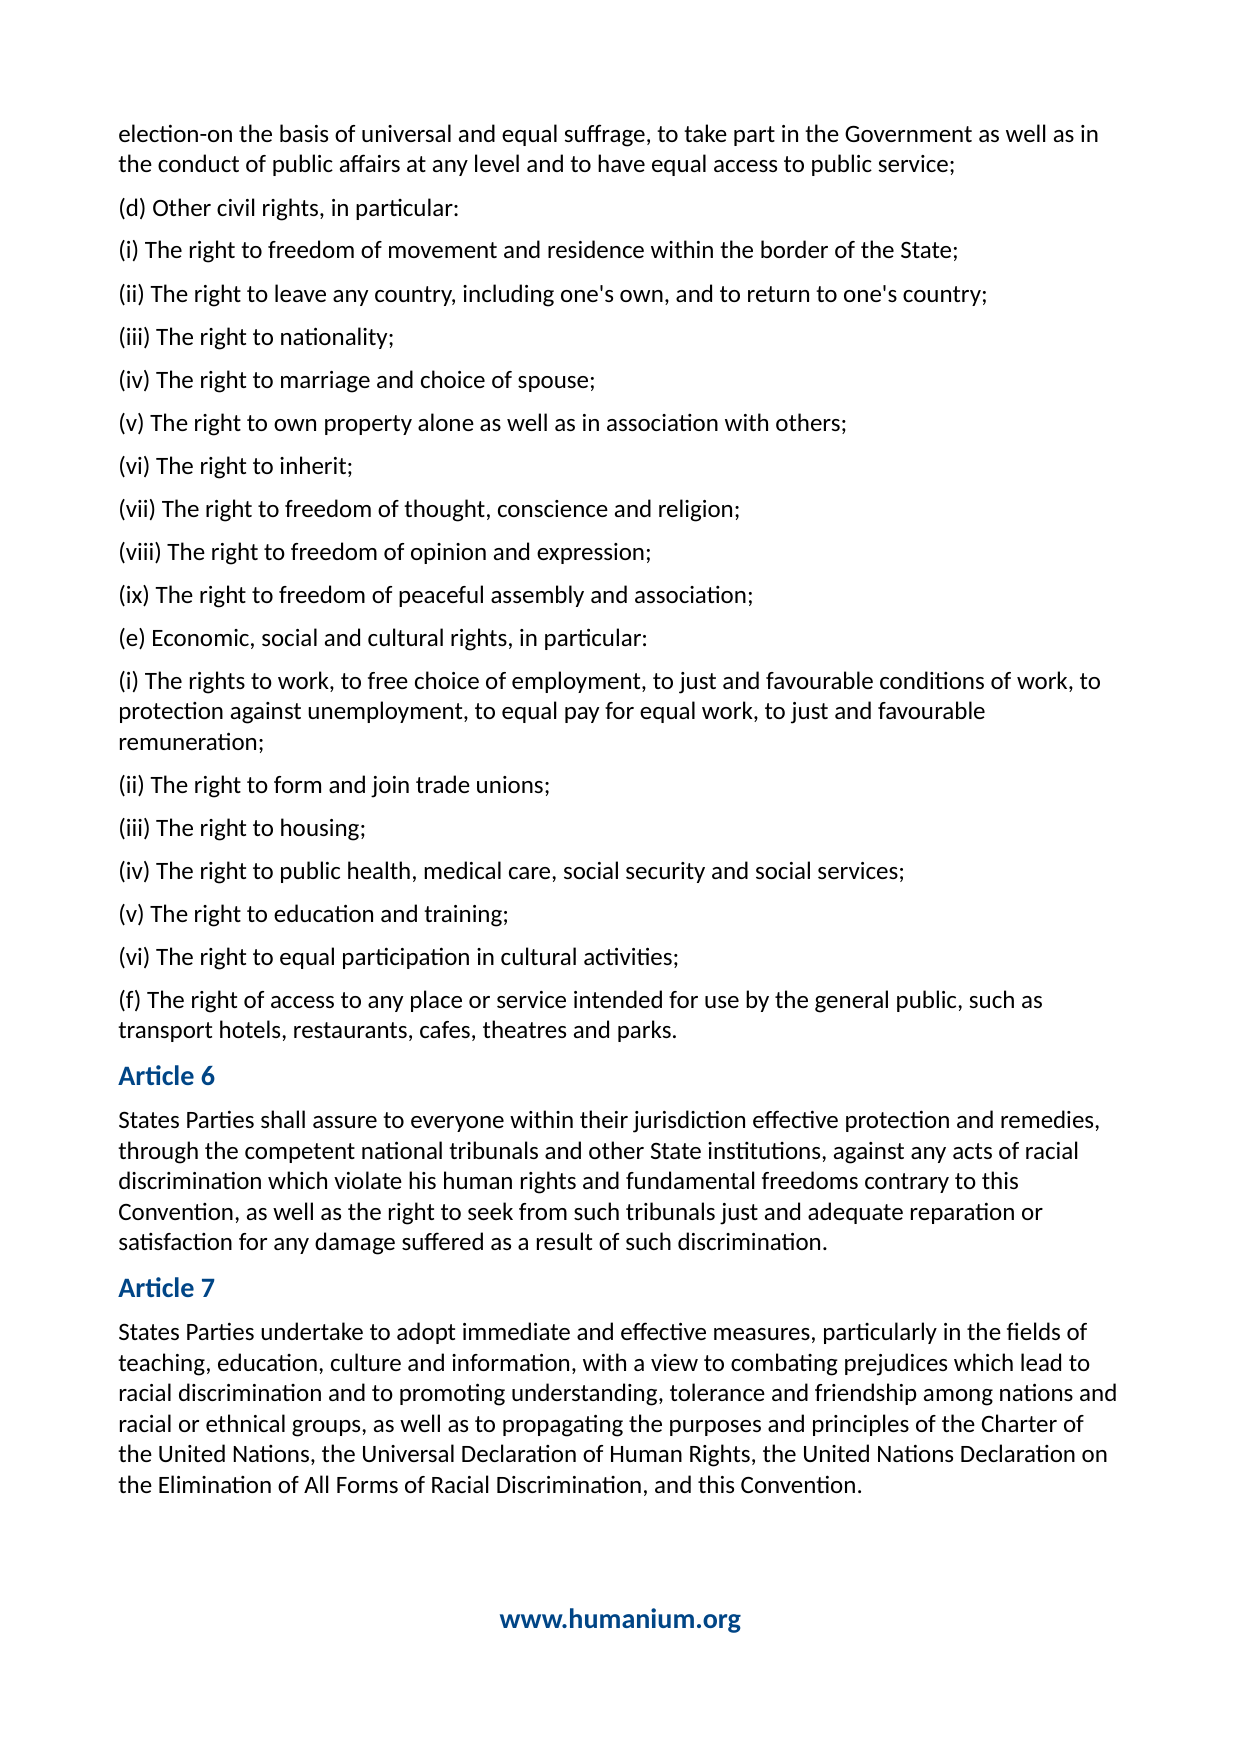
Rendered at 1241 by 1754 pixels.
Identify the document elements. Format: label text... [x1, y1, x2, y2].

text (v) The right to education and training; [118, 898, 1122, 928]
text (vi) The right to inherit; [118, 450, 1122, 480]
text States Parties shall assure to everyone within their jurisdiction effective protection and remedies, through the competent national tribunals and other State institutions, against any acts of racial discrimination which violate his human rights and fundamental freedoms contrary to this Convention, as well as the right to seek from such tribunals just and adequate reparation or satisfaction for any damage suffered as a result of such discrimination. [118, 1104, 1122, 1257]
text election-on the basis of universal and equal suffrage, to take part in the Government as well as in the conduct of public affairs at any level and to have equal access to public service; [118, 118, 1122, 179]
text (i) The right to freedom of movement and residence within the border of the State; [118, 235, 1122, 265]
text (ii) The right to leave any country, including one's own, and to return to one's country; [118, 278, 1122, 308]
text (f) The right of access to any place or service intended for use by the general public, such as transport hotels, restaurants, cafes, theatres and parks. [118, 984, 1122, 1045]
text (vii) The right to freedom of thought, conscience and religion; [118, 493, 1122, 523]
text (ii) The right to form and join trade unions; [118, 769, 1122, 799]
text (iii) The right to housing; [118, 812, 1122, 842]
text (iv) The right to marriage and choice of spouse; [118, 364, 1122, 394]
text States Parties undertake to adopt immediate and effective measures, particularly in the fields of teaching, education, culture and information, with a view to combating prejudices which lead to racial discrimination and to promoting understanding, tolerance and friendship among nations and racial or ethnical groups, as well as to propagating the purposes and principles of the Charter of the United Nations, the Universal Declaration of Human Rights, the United Nations Declaration on the Elimination of All Forms of Racial Discrimination, and this Convention. [118, 1316, 1122, 1499]
text (d) Other civil rights, in particular: [118, 192, 1122, 222]
text (iv) The right to public health, medical care, social security and social services; [118, 855, 1122, 886]
text (i) The rights to work, to free choice of employment, to just and favourable conditions of work, to protection against unemployment, to equal pay for equal work, to just and favourable remuneration; [118, 665, 1122, 756]
text (iii) The right to nationality; [118, 321, 1122, 351]
text Article 7 [118, 1269, 1122, 1304]
text (v) The right to own property alone as well as in association with others; [118, 407, 1122, 437]
text (viii) The right to freedom of opinion and expression; [118, 536, 1122, 566]
text (vi) The right to equal participation in cultural activities; [118, 941, 1122, 972]
text Article 6 [118, 1058, 1122, 1092]
text (e) Economic, social and cultural rights, in particular: [118, 622, 1122, 652]
text (ix) The right to freedom of peaceful assembly and association; [118, 579, 1122, 609]
